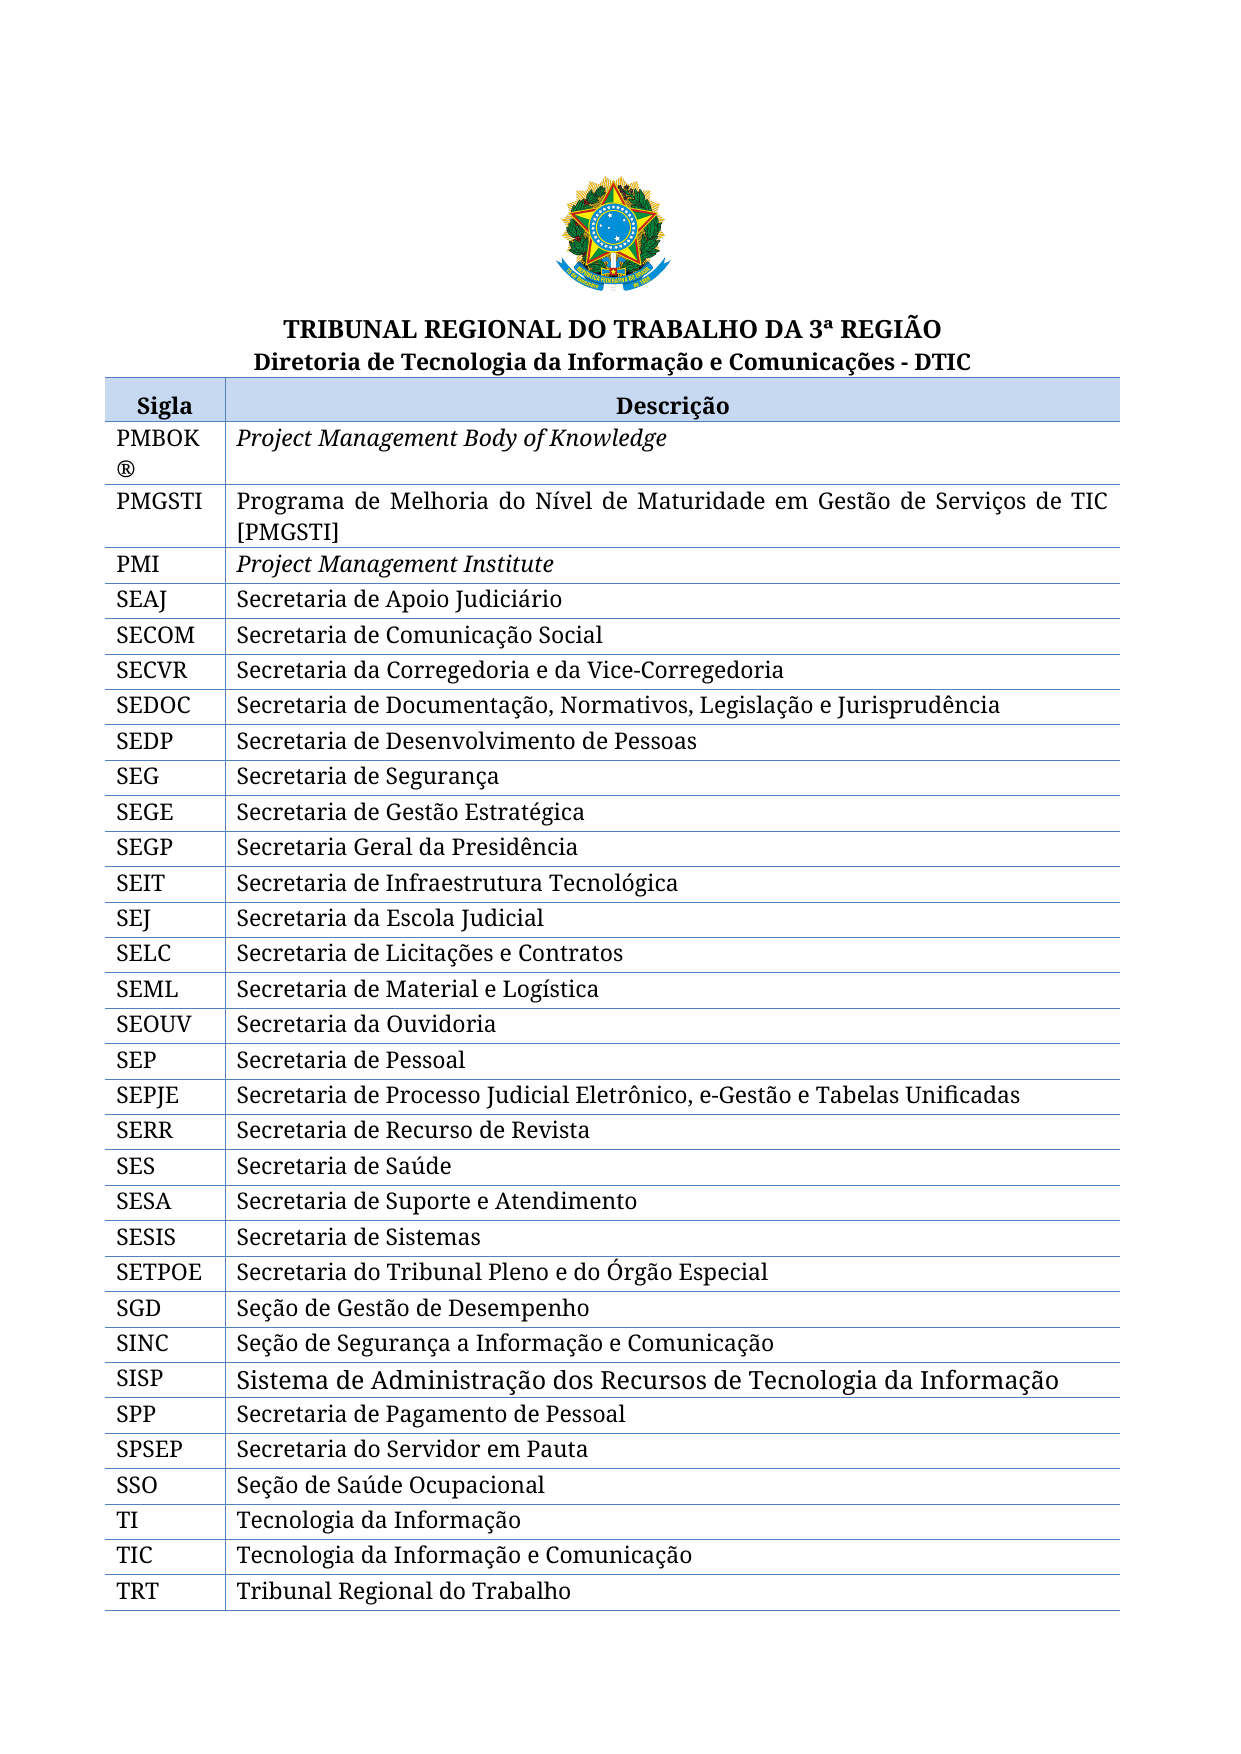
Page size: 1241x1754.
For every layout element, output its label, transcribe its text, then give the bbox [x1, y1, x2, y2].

table_cell SESA [105, 1186, 225, 1220]
table_cell Secretaria de Apoio Judiciário [226, 584, 1120, 618]
table_cell PMBOK® [105, 422, 225, 484]
table_cell Project Management Body of Knowledge [226, 422, 1120, 484]
table_cell Secretaria Geral da Presidência [226, 832, 1120, 866]
table_cell Tecnologia da Informação e Comunicação [226, 1540, 1120, 1574]
table_cell Secretaria de Comunicação Social [226, 619, 1120, 653]
table_cell SGD [105, 1292, 225, 1326]
table_cell Seção de Gestão de Desempenho [226, 1292, 1120, 1326]
table_cell SEGE [105, 796, 225, 831]
table_header Sigla [105, 378, 225, 421]
table_cell SPP [105, 1398, 225, 1433]
table_cell SES [105, 1150, 225, 1185]
table_cell TRT [105, 1575, 225, 1610]
table_cell Secretaria de Segurança [226, 761, 1120, 795]
table_cell Secretaria de Sistemas [226, 1221, 1120, 1256]
table_cell Secretaria de Licitações e Contratos [226, 938, 1120, 972]
table_header Descrição [226, 378, 1120, 421]
table_cell SECOM [105, 619, 225, 653]
table_cell SEJ [105, 903, 225, 937]
table_cell Secretaria de Suporte e Atendimento [226, 1186, 1120, 1220]
table_cell Programa de Melhoria do Nível de Maturidade em Gestão de Serviços de TIC [PMGSTI] [226, 485, 1120, 547]
table_cell Secretaria de Pagamento de Pessoal [226, 1398, 1120, 1433]
table_cell SEPJE [105, 1080, 225, 1114]
table_cell Sistema de Administração dos Recursos de Tecnologia da Informação [226, 1363, 1120, 1397]
table_cell Secretaria de Pessoal [226, 1044, 1120, 1078]
table_cell Secretaria de Infraestrutura Tecnológica [226, 867, 1120, 901]
table_cell Secretaria de Saúde [226, 1150, 1120, 1185]
table_cell SEGP [105, 832, 225, 866]
table_cell SEOUV [105, 1009, 225, 1043]
table_cell Secretaria de Processo Judicial Eletrônico, e-Gestão e Tabelas Unificadas [226, 1080, 1120, 1114]
table_cell TIC [105, 1540, 225, 1574]
table_cell Project Management Institute [226, 548, 1120, 583]
table_cell SISP [105, 1363, 225, 1397]
table_cell SETPOE [105, 1257, 225, 1291]
picture [553, 175, 672, 297]
table_cell Secretaria da Corregedoria e da Vice-Corregedoria [226, 655, 1120, 689]
table_cell SEDP [105, 725, 225, 760]
table_cell PMGSTI [105, 485, 225, 547]
table_cell Seção de Saúde Ocupacional [226, 1469, 1120, 1503]
table_cell SELC [105, 938, 225, 972]
table_cell Secretaria da Ouvidoria [226, 1009, 1120, 1043]
table_cell SEP [105, 1044, 225, 1078]
table_cell Secretaria de Recurso de Revista [226, 1115, 1120, 1149]
table_cell SPSEP [105, 1434, 225, 1468]
table_cell SEAJ [105, 584, 225, 618]
table_cell Secretaria do Tribunal Pleno e do Órgão Especial [226, 1257, 1120, 1291]
table_cell SINC [105, 1328, 225, 1362]
table_cell SERR [105, 1115, 225, 1149]
table_cell Secretaria do Servidor em Pauta [226, 1434, 1120, 1468]
table_cell PMI [105, 548, 225, 583]
table_cell SEG [105, 761, 225, 795]
table_cell Seção de Segurança a Informação e Comunicação [226, 1328, 1120, 1362]
table_cell SECVR [105, 655, 225, 689]
table_cell SESIS [105, 1221, 225, 1256]
table_cell Secretaria de Documentação, Normativos, Legislação e Jurisprudência [226, 690, 1120, 724]
table_cell Tribunal Regional do Trabalho [226, 1575, 1120, 1610]
table_cell SSO [105, 1469, 225, 1503]
table_cell SEIT [105, 867, 225, 901]
table_cell Secretaria da Escola Judicial [226, 903, 1120, 937]
table_cell Secretaria de Desenvolvimento de Pessoas [226, 725, 1120, 760]
table_cell SEML [105, 973, 225, 1008]
table_cell SEDOC [105, 690, 225, 724]
table_cell Tecnologia da Informação [226, 1505, 1120, 1539]
table_cell TI [105, 1505, 225, 1539]
table_cell Secretaria de Gestão Estratégica [226, 796, 1120, 831]
table_cell Secretaria de Material e Logística [226, 973, 1120, 1008]
